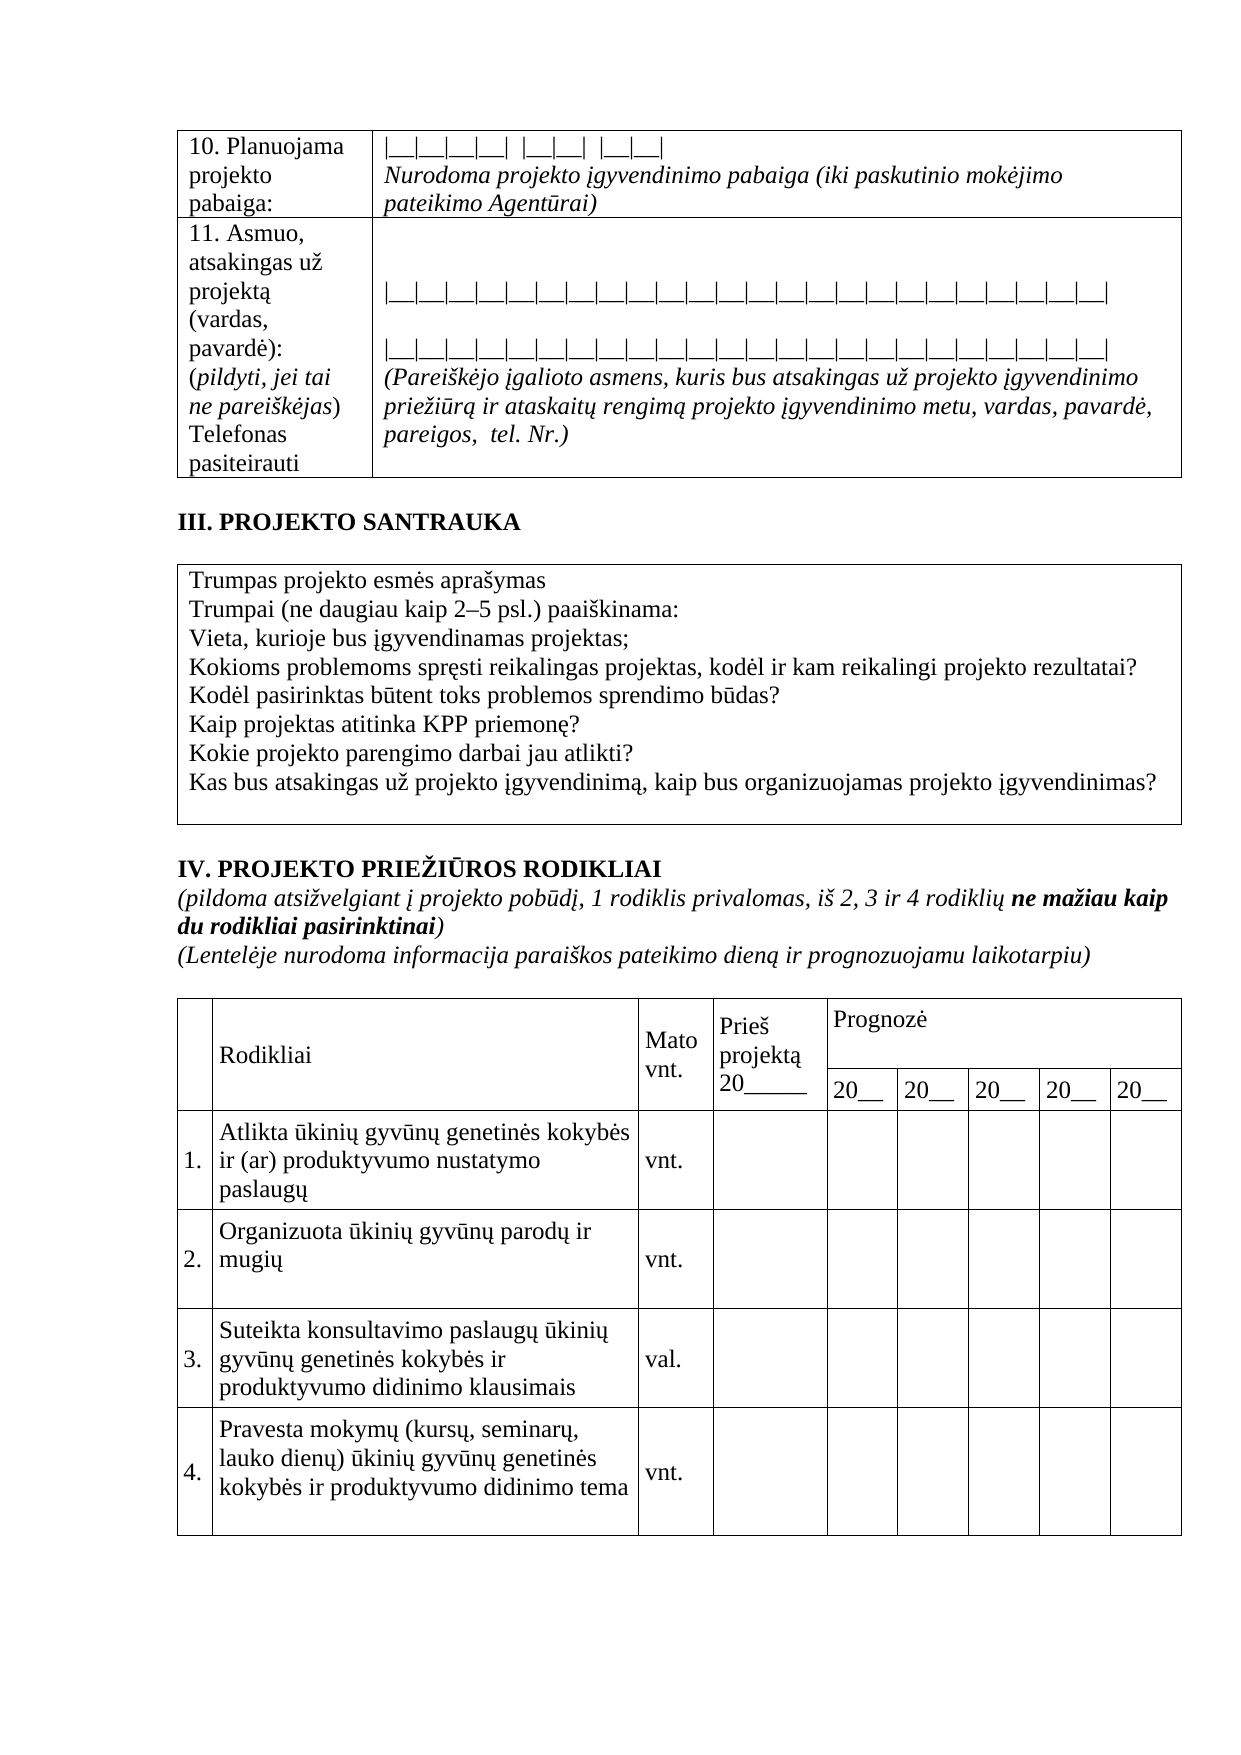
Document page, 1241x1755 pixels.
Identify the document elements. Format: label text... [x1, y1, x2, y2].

table_cell [1111, 1408, 1181, 1535]
table_cell 4. [178, 1408, 212, 1535]
table_header [178, 999, 212, 1110]
table_cell |__|__|__|__| |__|__| |__|__| Nurodoma projekto įgyvendinimo pabaiga (iki paskutinio mokėjimo pateikimo Agentūrai) [373, 131, 1181, 217]
table_cell 1. [178, 1111, 212, 1209]
table_cell [1040, 1111, 1110, 1209]
text (Lentelėje nurodoma informacija paraiškos pateikimo dieną ir prognozuojamu laikotarpiu) [177, 940, 1181, 969]
table_cell [898, 1111, 968, 1209]
table_cell [1111, 1309, 1181, 1407]
table_cell |__|__|__|__|__|__|__|__|__|__|__|__|__|__|__|__|__|__|__|__|__|__|__|__| |__|__|__|__|__|__|__|__|__|__|__|__|__|__|__|__|__|__|__|__|__|__|__|__| (Pareiškėjo įgalioto asmens, kuris bus atsakingas už projekto įgyvendinimo priežiūrą ir ataskaitų rengimą projekto įgyvendinimo metu, vardas, pavardė, pareigos, tel. Nr.) [373, 218, 1181, 477]
table_cell [1040, 1210, 1110, 1308]
table_cell val. [639, 1309, 713, 1407]
table_cell [828, 1111, 897, 1209]
table_header Prognozė [828, 999, 1181, 1068]
table_cell vnt. [639, 1210, 713, 1308]
table_cell 20__ [1111, 1069, 1181, 1110]
table_cell [828, 1408, 897, 1535]
table_cell [828, 1210, 897, 1308]
table_cell 2. [178, 1210, 212, 1308]
table_cell 11. Asmuo, atsakingas už projektą (vardas, pavardė): (pildyti, jei tai ne pareiškėjas) Telefonas pasiteirauti [178, 218, 372, 477]
table_cell [1040, 1408, 1110, 1535]
table_cell [969, 1309, 1039, 1407]
table_header Rodikliai [213, 999, 638, 1110]
table_cell vnt. [639, 1408, 713, 1535]
text (pildoma atsižvelgiant į projekto pobūdį, 1 rodiklis privalomas, iš 2, 3 ir 4 rodiklių ne mažiau kaip du rodikliai pasirinktinai) [177, 883, 1181, 940]
table_cell Suteikta konsultavimo paslaugų ūkinių gyvūnų genetinės kokybės ir produktyvumo didinimo klausimais [213, 1309, 638, 1407]
table_cell [714, 1210, 827, 1308]
table_cell vnt. [639, 1111, 713, 1209]
table_cell Atlikta ūkinių gyvūnų genetinės kokybės ir (ar) produktyvumo nustatymo paslaugų [213, 1111, 638, 1209]
table_cell [714, 1309, 827, 1407]
table_cell 20__ [898, 1069, 968, 1110]
text IV. PROJEKTO PRIEŽIŪROS RODIKLIAI [177, 854, 1181, 883]
table_cell [898, 1210, 968, 1308]
table_cell [898, 1309, 968, 1407]
table_header Mato vnt. [639, 999, 713, 1110]
table_cell [1111, 1111, 1181, 1209]
table_cell [969, 1111, 1039, 1209]
table_cell Organizuota ūkinių gyvūnų parodų ir mugių [213, 1210, 638, 1308]
table_cell [969, 1408, 1039, 1535]
table_cell [969, 1210, 1039, 1308]
table_cell [1111, 1210, 1181, 1308]
table_cell [1040, 1309, 1110, 1407]
table_header Prieš projektą 20_____ [714, 999, 827, 1110]
table_cell [828, 1309, 897, 1407]
table_cell 20__ [1040, 1069, 1110, 1110]
table_cell 20__ [969, 1069, 1039, 1110]
table_cell 10. Planuojama projekto pabaiga: [178, 131, 372, 217]
table_cell [898, 1408, 968, 1535]
table_cell 3. [178, 1309, 212, 1407]
text III. PROJEKTO SANTRAUKA [177, 507, 1181, 536]
table_cell [714, 1408, 827, 1535]
table_header Trumpas projekto esmės aprašymas Trumpai (ne daugiau kaip 2–5 psl.) paaiškinama: Vieta, kurioje bus įgyvendinamas projektas; Kokioms problemoms spręsti reikalingas projektas, kodėl ir kam reikalingi projekto rezultatai? Kodėl pasirinktas būtent toks problemos sprendimo būdas? Kaip projektas atitinka KPP priemonę? Kokie projekto parengimo darbai jau atlikti? Kas bus atsakingas už projekto įgyvendinimą, kaip bus organizuojamas projekto įgyvendinimas? [178, 565, 1181, 824]
table_cell 20__ [828, 1069, 897, 1110]
table_cell [714, 1111, 827, 1209]
table_cell Pravesta mokymų (kursų, seminarų, lauko dienų) ūkinių gyvūnų genetinės kokybės ir produktyvumo didinimo tema [213, 1408, 638, 1535]
